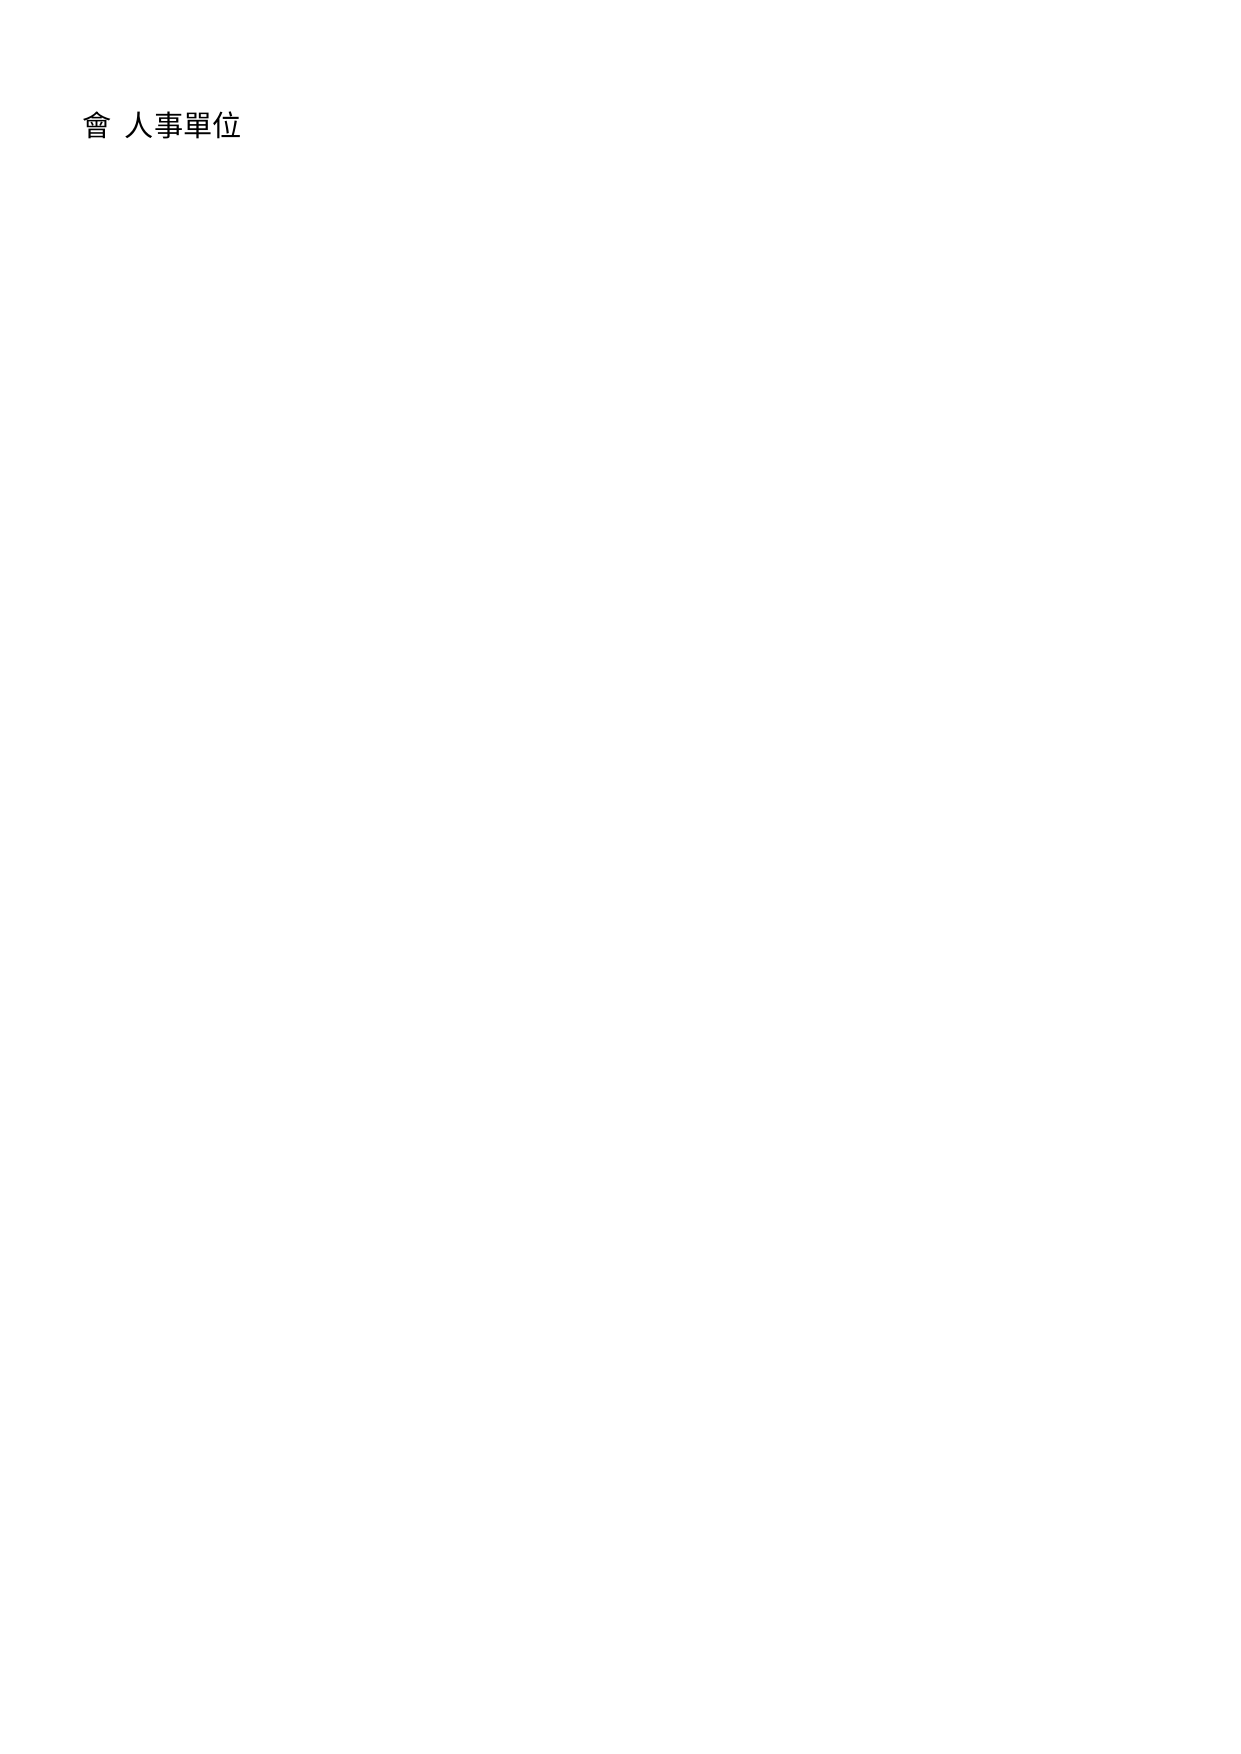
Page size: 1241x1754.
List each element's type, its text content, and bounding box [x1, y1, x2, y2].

text 會 人事單位 [83, 87, 1200, 162]
